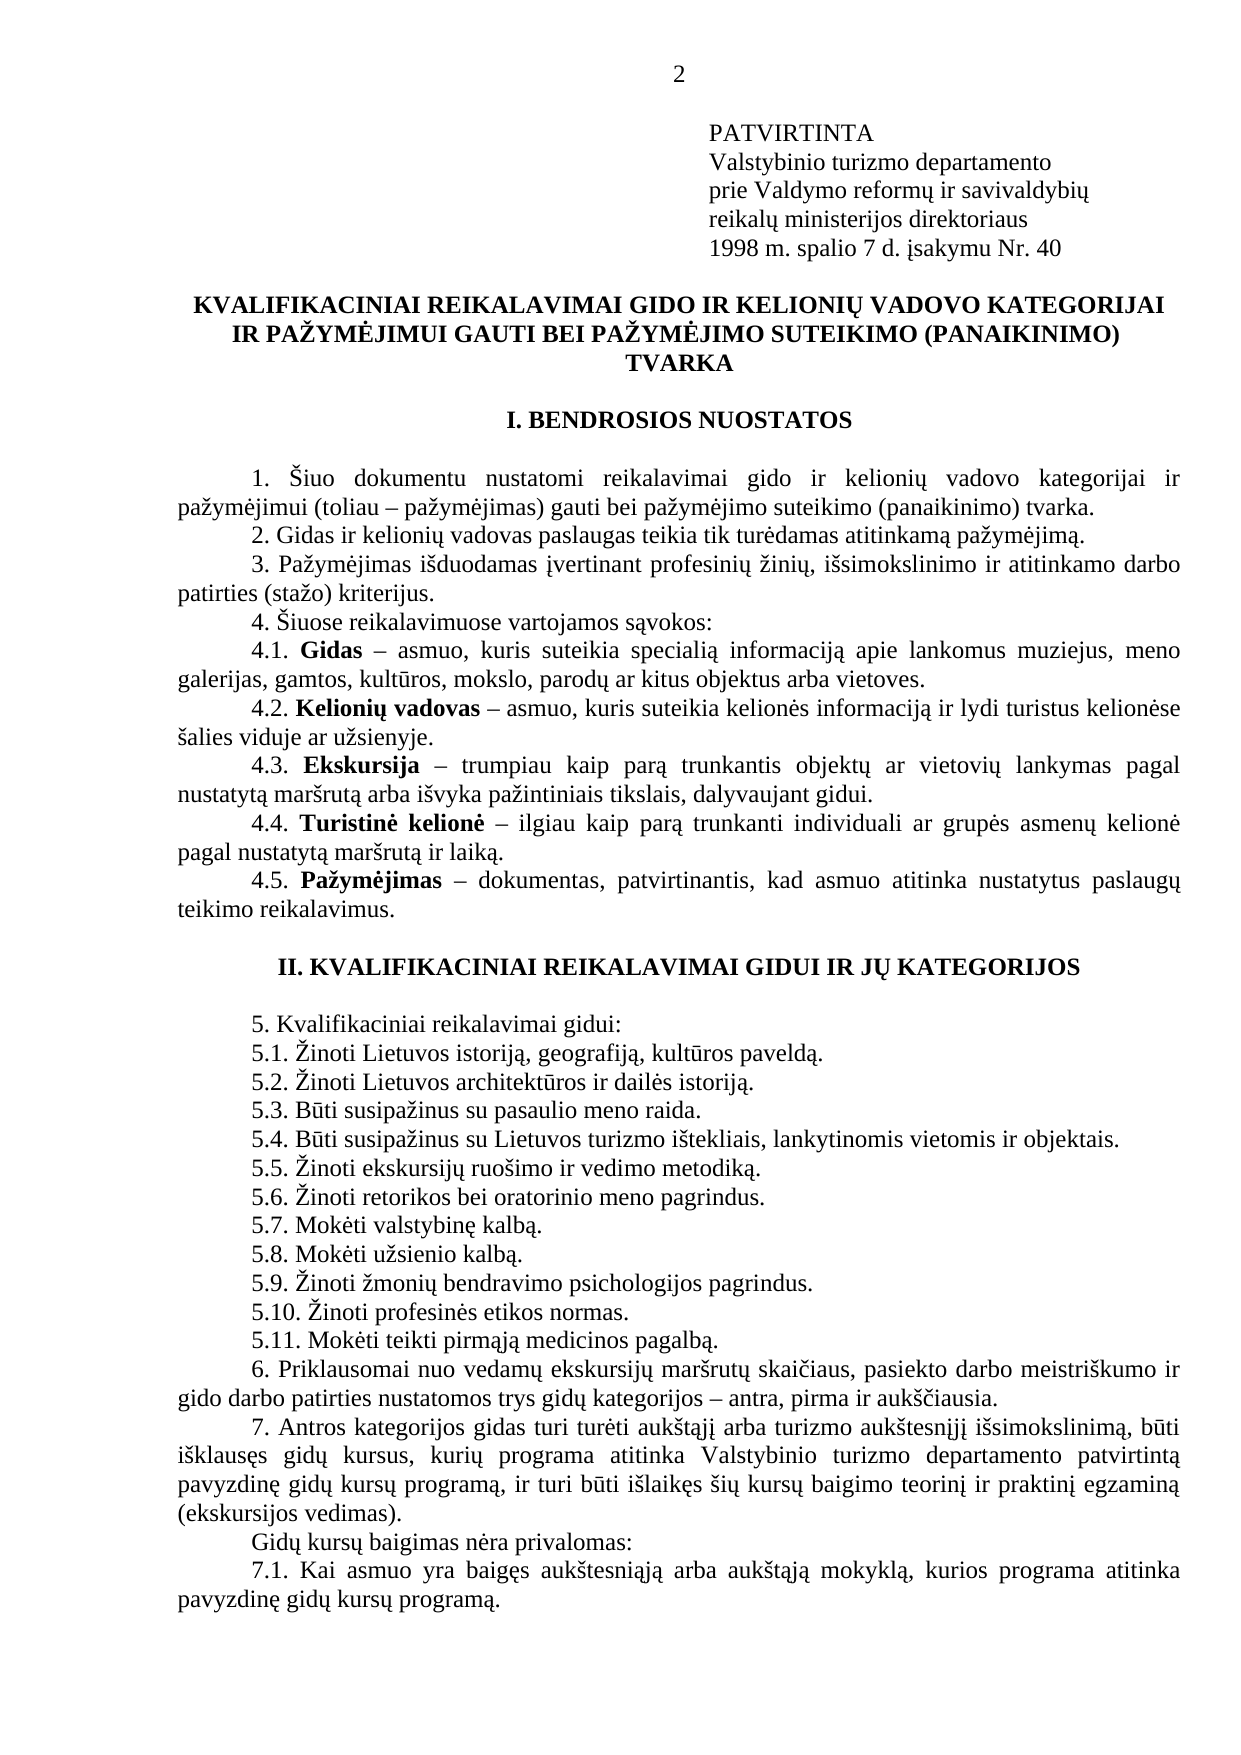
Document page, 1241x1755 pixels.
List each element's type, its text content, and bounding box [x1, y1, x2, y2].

text 3. Pažymėjimas išduodamas įvertinant profesinių žinių, išsimokslinimo ir atitinkamo darbo patirties (stažo) kriterijus. [177, 549, 1181, 607]
text 2. Gidas ir kelionių vadovas paslaugas teikia tik turėdamas atitinkamą pažymėjimą. [177, 521, 1181, 549]
text 4. Šiuose reikalavimuose vartojamos sąvokos: [177, 607, 1181, 636]
text 5.7. Mokėti valstybinę kalbą. [177, 1211, 1181, 1239]
text TVARKA [177, 348, 1181, 377]
text 6. Priklausomai nuo vedamų ekskursijų maršrutų skaičiaus, pasiekto darbo meistriškumo ir gido darbo patirties nustatomos trys gidų kategorijos – antra, pirma ir aukščiausia. [177, 1354, 1181, 1412]
text 1. Šiuo dokumentu nustatomi reikalavimai gido ir kelionių vadovo kategorijai ir pažymėjimui (toliau – pažymėjimas) gauti bei pažymėjimo suteikimo (panaikinimo) tvarka. [177, 463, 1181, 521]
text prie Valdymo reformų ir savivaldybių [177, 176, 1181, 204]
text 4.4. Turistinė kelionė – ilgiau kaip parą trunkanti individuali ar grupės asmenų kelionė pagal nustatytą maršrutą ir laiką. [177, 808, 1181, 866]
text 5.9. Žinoti žmonių bendravimo psichologijos pagrindus. [177, 1268, 1181, 1297]
text II. KVALIFIKACINIAI REIKALAVIMAI GIDUI IR JŲ KATEGORIJOS [177, 952, 1181, 981]
text 5.5. Žinoti ekskursijų ruošimo ir vedimo metodiką. [177, 1153, 1181, 1182]
text 5.2. Žinoti Lietuvos architektūros ir dailės istoriją. [177, 1067, 1181, 1096]
text KVALIFIKACINIAI REIKALAVIMAI GIDO IR KELIONIŲ VADOVO KATEGORIJAI IR PAŽYMĖJIMUI GAUTI BEI PAŽYMĖJIMO SUTEIKIMO (PANAIKINIMO) [177, 291, 1181, 348]
text 4.1. Gidas – asmuo, kuris suteikia specialią informaciją apie lankomus muziejus, meno galerijas, gamtos, kultūros, mokslo, parodų ar kitus objektus arba vietoves. [177, 636, 1181, 693]
text reikalų ministerijos direktoriaus [177, 204, 1181, 233]
text 5.11. Mokėti teikti pirmąją medicinos pagalbą. [177, 1326, 1181, 1354]
text 1998 m. spalio 7 d. įsakymu Nr. 40 [177, 233, 1181, 262]
text 7. Antros kategorijos gidas turi turėti aukštąjį arba turizmo aukštesnįjį išsimokslinimą, būti išklausęs gidų kursus, kurių programa atitinka Valstybinio turizmo departamento patvirtintą pavyzdinę gidų kursų programą, ir turi būti išlaikęs šių kursų baigimo teorinį ir praktinį egzaminą (ekskursijos vedimas). [177, 1412, 1181, 1527]
text 4.5. Pažymėjimas – dokumentas, patvirtinantis, kad asmuo atitinka nustatytus paslaugų teikimo reikalavimus. [177, 866, 1181, 923]
text Gidų kursų baigimas nėra privalomas: [177, 1527, 1181, 1556]
text 7.1. Kai asmuo yra baigęs aukštesniąją arba aukštąją mokyklą, kurios programa atitinka pavyzdinę gidų kursų programą. [177, 1556, 1181, 1613]
text PATVIRTINTA [709, 118, 1181, 147]
text 5.4. Būti susipažinus su Lietuvos turizmo ištekliais, lankytinomis vietomis ir objektais. [177, 1124, 1181, 1153]
text 5.6. Žinoti retorikos bei oratorinio meno pagrindus. [177, 1182, 1181, 1211]
text 5.8. Mokėti užsienio kalbą. [177, 1239, 1181, 1268]
text I. BENDROSIOS NUOSTATOS [177, 406, 1181, 434]
text 5.10. Žinoti profesinės etikos normas. [177, 1297, 1181, 1326]
text 5.1. Žinoti Lietuvos istoriją, geografiją, kultūros paveldą. [177, 1038, 1181, 1067]
text Valstybinio turizmo departamento [177, 147, 1181, 176]
text 4.3. Ekskursija – trumpiau kaip parą trunkantis objektų ar vietovių lankymas pagal nustatytą maršrutą arba išvyka pažintiniais tikslais, dalyvaujant gidui. [177, 751, 1181, 808]
text 4.2. Kelionių vadovas – asmuo, kuris suteikia kelionės informaciją ir lydi turistus kelionėse šalies viduje ar užsienyje. [177, 693, 1181, 751]
text 5. Kvalifikaciniai reikalavimai gidui: [177, 1009, 1181, 1038]
text 5.3. Būti susipažinus su pasaulio meno raida. [177, 1096, 1181, 1124]
